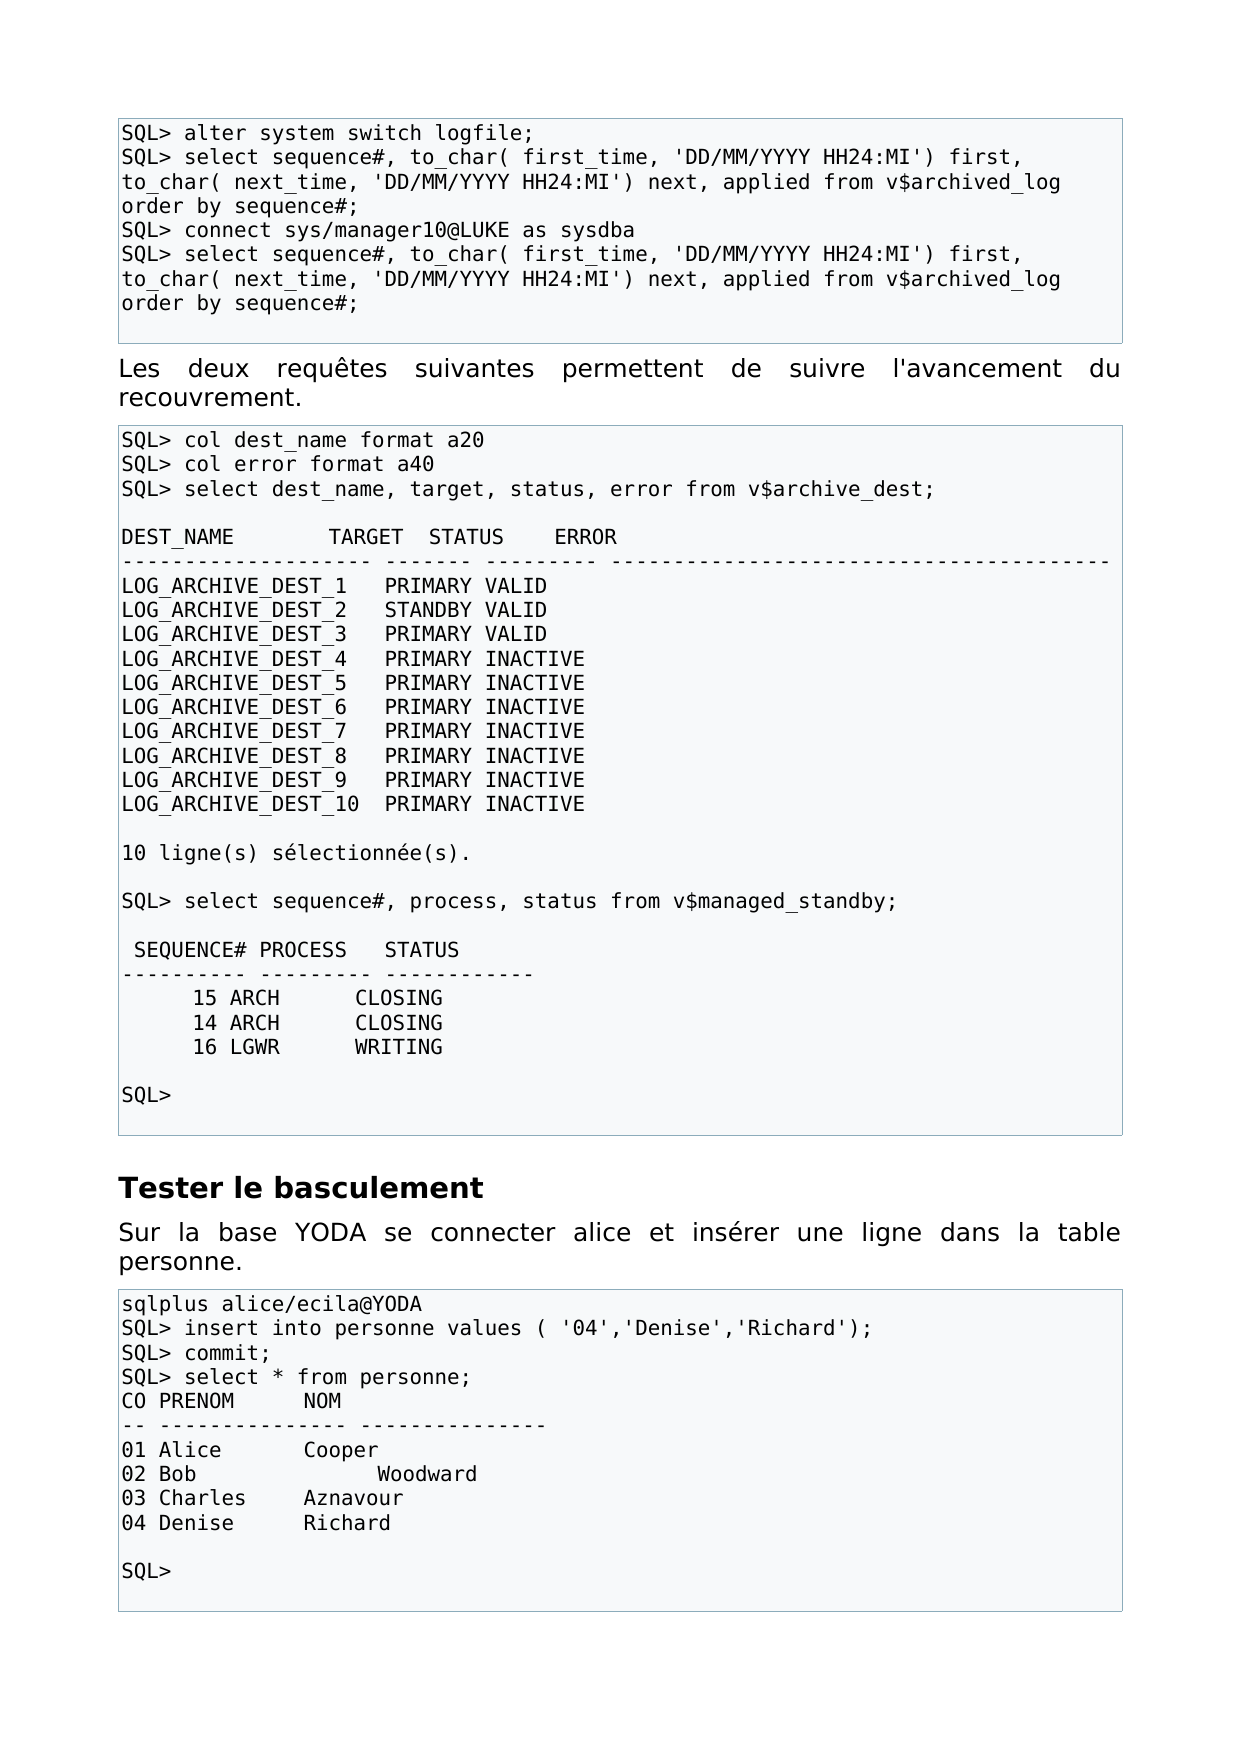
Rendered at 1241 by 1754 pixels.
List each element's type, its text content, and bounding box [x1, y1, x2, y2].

text Sur la base YODA se connecter alice et insérer une ligne dans la table personne. [118, 1218, 1122, 1277]
subtitle Tester le basculement [118, 1172, 1122, 1206]
text sqlplus alice/ecila@YODA SQL> insert into personne values ( '04','Denise','Richard'); SQL> commit; SQL> select * from personne; CO PRENOM NOM -- --------------- --------------- 01 Alice Cooper 02 Bob Woodward 03 Charles Aznavour 04 Denise Richard SQL> [119, 1290, 1122, 1611]
text Les deux requêtes suivantes permettent de suivre l'avancement du recouvrement. [118, 354, 1122, 413]
text SQL> col dest_name format a20 SQL> col error format a40 SQL> select dest_name, target, status, error from v$archive_dest; DEST_NAME TARGET STATUS ERROR -------------------- ------- --------- ---------------------------------------- LOG_ARCHIVE_DEST_1 PRIMARY VALID LOG_ARCHIVE_DEST_2 STANDBY VALID LOG_ARCHIVE_DEST_3 PRIMARY VALID LOG_ARCHIVE_DEST_4 PRIMARY INACTIVE LOG_ARCHIVE_DEST_5 PRIMARY INACTIVE LOG_ARCHIVE_DEST_6 PRIMARY INACTIVE LOG_ARCHIVE_DEST_7 PRIMARY INACTIVE LOG_ARCHIVE_DEST_8 PRIMARY INACTIVE LOG_ARCHIVE_DEST_9 PRIMARY INACTIVE LOG_ARCHIVE_DEST_10 PRIMARY INACTIVE 10 ligne(s) sélectionnée(s). SQL> select sequence#, process, status from v$managed_standby; SEQUENCE# PROCESS STATUS ---------- --------- ------------ 15 ARCH CLOSING 14 ARCH CLOSING 16 LGWR WRITING SQL> [119, 426, 1122, 1135]
text SQL> alter system switch logfile; SQL> select sequence#, to_char( first_time, 'DD/MM/YYYY HH24:MI') first, to_char( next_time, 'DD/MM/YYYY HH24:MI') next, applied from v$archived_log order by sequence#; SQL> connect sys/manager10@LUKE as sysdba SQL> select sequence#, to_char( first_time, 'DD/MM/YYYY HH24:MI') first, to_char( next_time, 'DD/MM/YYYY HH24:MI') next, applied from v$archived_log order by sequence#; [119, 119, 1122, 343]
